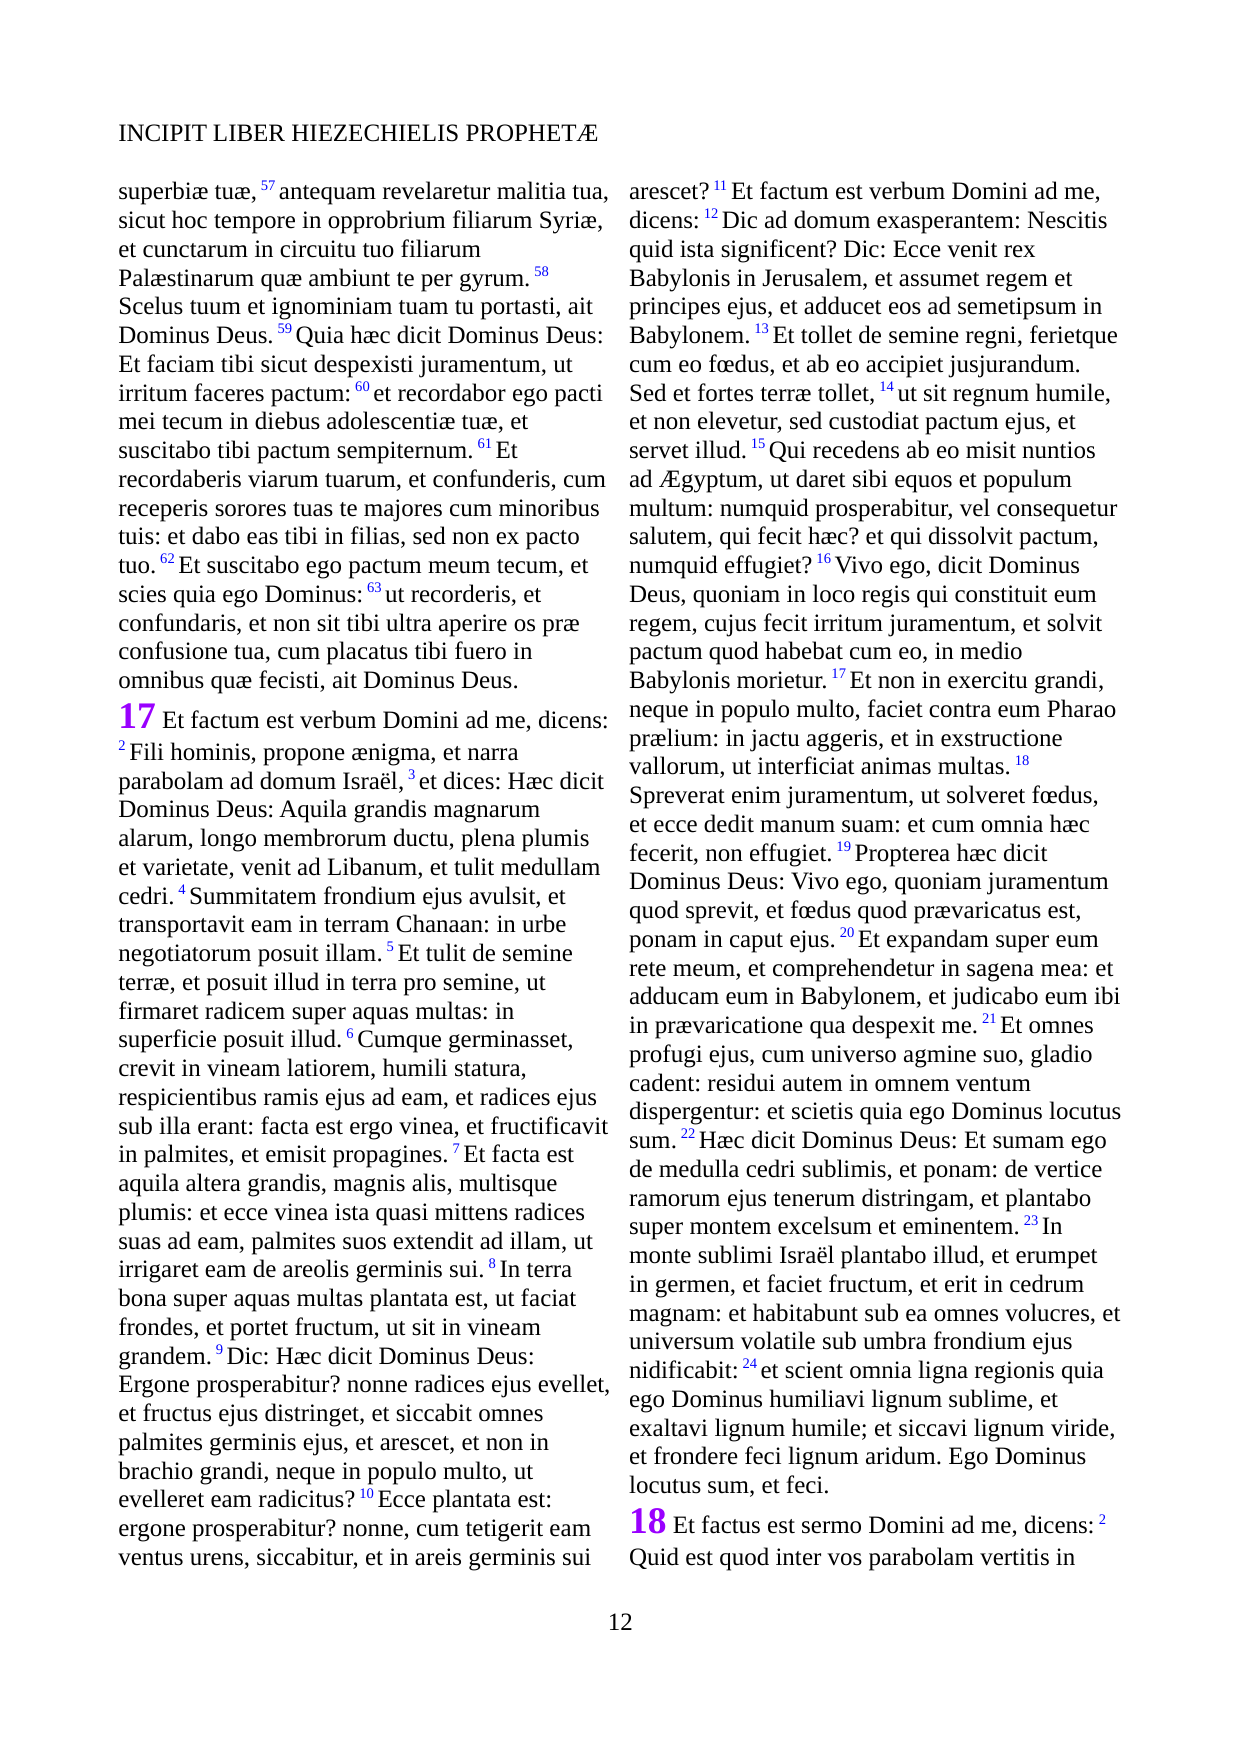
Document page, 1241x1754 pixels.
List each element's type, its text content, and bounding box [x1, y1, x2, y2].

text arescet? 11 Et factum est verbum Domini ad me, dicens: 12 Dic ad domum exasperantem: Nescitis quid ista significent? Dic: Ecce venit rex Babylonis in Jerusalem, et assumet regem et principes ejus, et adducet eos ad semetipsum in Babylonem. 13 Et tollet de semine regni, ferietque cum eo fœdus, et ab eo accipiet jusjurandum. Sed et fortes terræ tollet, 14 ut sit regnum humile, et non elevetur, sed custodiat pactum ejus, et servet illud. 15 Qui recedens ab eo misit nuntios ad Ægyptum, ut daret sibi equos et populum multum: numquid prosperabitur, vel consequetur salutem, qui fecit hæc? et qui dissolvit pactum, numquid effugiet? 16 Vivo ego, dicit Dominus Deus, quoniam in loco regis qui constituit eum regem, cujus fecit irritum juramentum, et solvit pactum quod habebat cum eo, in medio Babylonis morietur. 17 Et non in exercitu grandi, neque in populo multo, faciet contra eum Pharao prælium: in jactu aggeris, et in exstructione vallorum, ut interficiat animas multas. 18 Spreverat enim juramentum, ut solveret fœdus, et ecce dedit manum suam: et cum omnia hæc fecerit, non effugiet. 19 Propterea hæc dicit Dominus Deus: Vivo ego, quoniam juramentum quod sprevit, et fœdus quod prævaricatus est, ponam in caput ejus. 20 Et expandam super eum rete meum, et comprehendetur in sagena mea: et adducam eum in Babylonem, et judicabo eum ibi in prævaricatione qua despexit me. 21 Et omnes profugi ejus, cum universo agmine suo, gladio cadent: residui autem in omnem ventum dispergentur: et scietis quia ego Dominus locutus sum. 22 Hæc dicit Dominus Deus: Et sumam ego de medulla cedri sublimis, et ponam: de vertice ramorum ejus tenerum distringam, et plantabo super montem excelsum et eminentem. 23 In monte sublimi Israël plantabo illud, et erumpet in germen, et faciet fructum, et erit in cedrum magnam: et habitabunt sub ea omnes volucres, et universum volatile sub umbra frondium ejus nidificabit: 24 et scient omnia ligna regionis quia ego Dominus humiliavi lignum sublime, et exaltavi lignum humile; et siccavi lignum viride, et frondere feci lignum aridum. Ego Dominus locutus sum, et feci. [629, 176, 1122, 1499]
text superbiæ tuæ, 57 antequam revelaretur malitia tua, sicut hoc tempore in opprobrium filiarum Syriæ, et cunctarum in circuitu tuo filiarum Palæstinarum quæ ambiunt te per gyrum. 58 Scelus tuum et ignominiam tuam tu portasti, ait Dominus Deus. 59 Quia hæc dicit Dominus Deus: Et faciam tibi sicut despexisti juramentum, ut irritum faceres pactum: 60 et recordabor ego pacti mei tecum in diebus adolescentiæ tuæ, et suscitabo tibi pactum sempiternum. 61 Et recordaberis viarum tuarum, et confunderis, cum receperis sorores tuas te majores cum minoribus tuis: et dabo eas tibi in filias, sed non ex pacto tuo. 62 Et suscitabo ego pactum meum tecum, et scies quia ego Dominus: 63 ut recorderis, et confundaris, et non sit tibi ultra aperire os præ confusione tua, cum placatus tibi fuero in omnibus quæ fecisti, ait Dominus Deus. [118, 176, 611, 694]
text 18 Et factus est sermo Domini ad me, dicens: 2 Quid est quod inter vos parabolam vertitis in [629, 1499, 1122, 1571]
text 17 Et factum est verbum Domini ad me, dicens: 2 Fili hominis, propone ænigma, et narra parabolam ad domum Israël, 3 et dices: Hæc dicit Dominus Deus: Aquila grandis magnarum alarum, longo membrorum ductu, plena plumis et varietate, venit ad Libanum, et tulit medullam cedri. 4 Summitatem frondium ejus avulsit, et transportavit eam in terram Chanaan: in urbe negotiatorum posuit illam. 5 Et tulit de semine terræ, et posuit illud in terra pro semine, ut firmaret radicem super aquas multas: in superficie posuit illud. 6 Cumque germinasset, crevit in vineam latiorem, humili statura, respicientibus ramis ejus ad eam, et radices ejus sub illa erant: facta est ergo vinea, et fructificavit in palmites, et emisit propagines. 7 Et facta est aquila altera grandis, magnis alis, multisque plumis: et ecce vinea ista quasi mittens radices suas ad eam, palmites suos extendit ad illam, ut irrigaret eam de areolis germinis sui. 8 In terra bona super aquas multas plantata est, ut faciat frondes, et portet fructum, ut sit in vineam grandem. 9 Dic: Hæc dicit Dominus Deus: Ergone prosperabitur? nonne radices ejus evellet, et fructus ejus distringet, et siccabit omnes palmites germinis ejus, et arescet, et non in brachio grandi, neque in populo multo, ut evelleret eam radicitus? 10 Ecce plantata est: ergone prosperabitur? nonne, cum tetigerit eam ventus urens, siccabitur, et in areis germinis sui [118, 694, 611, 1571]
